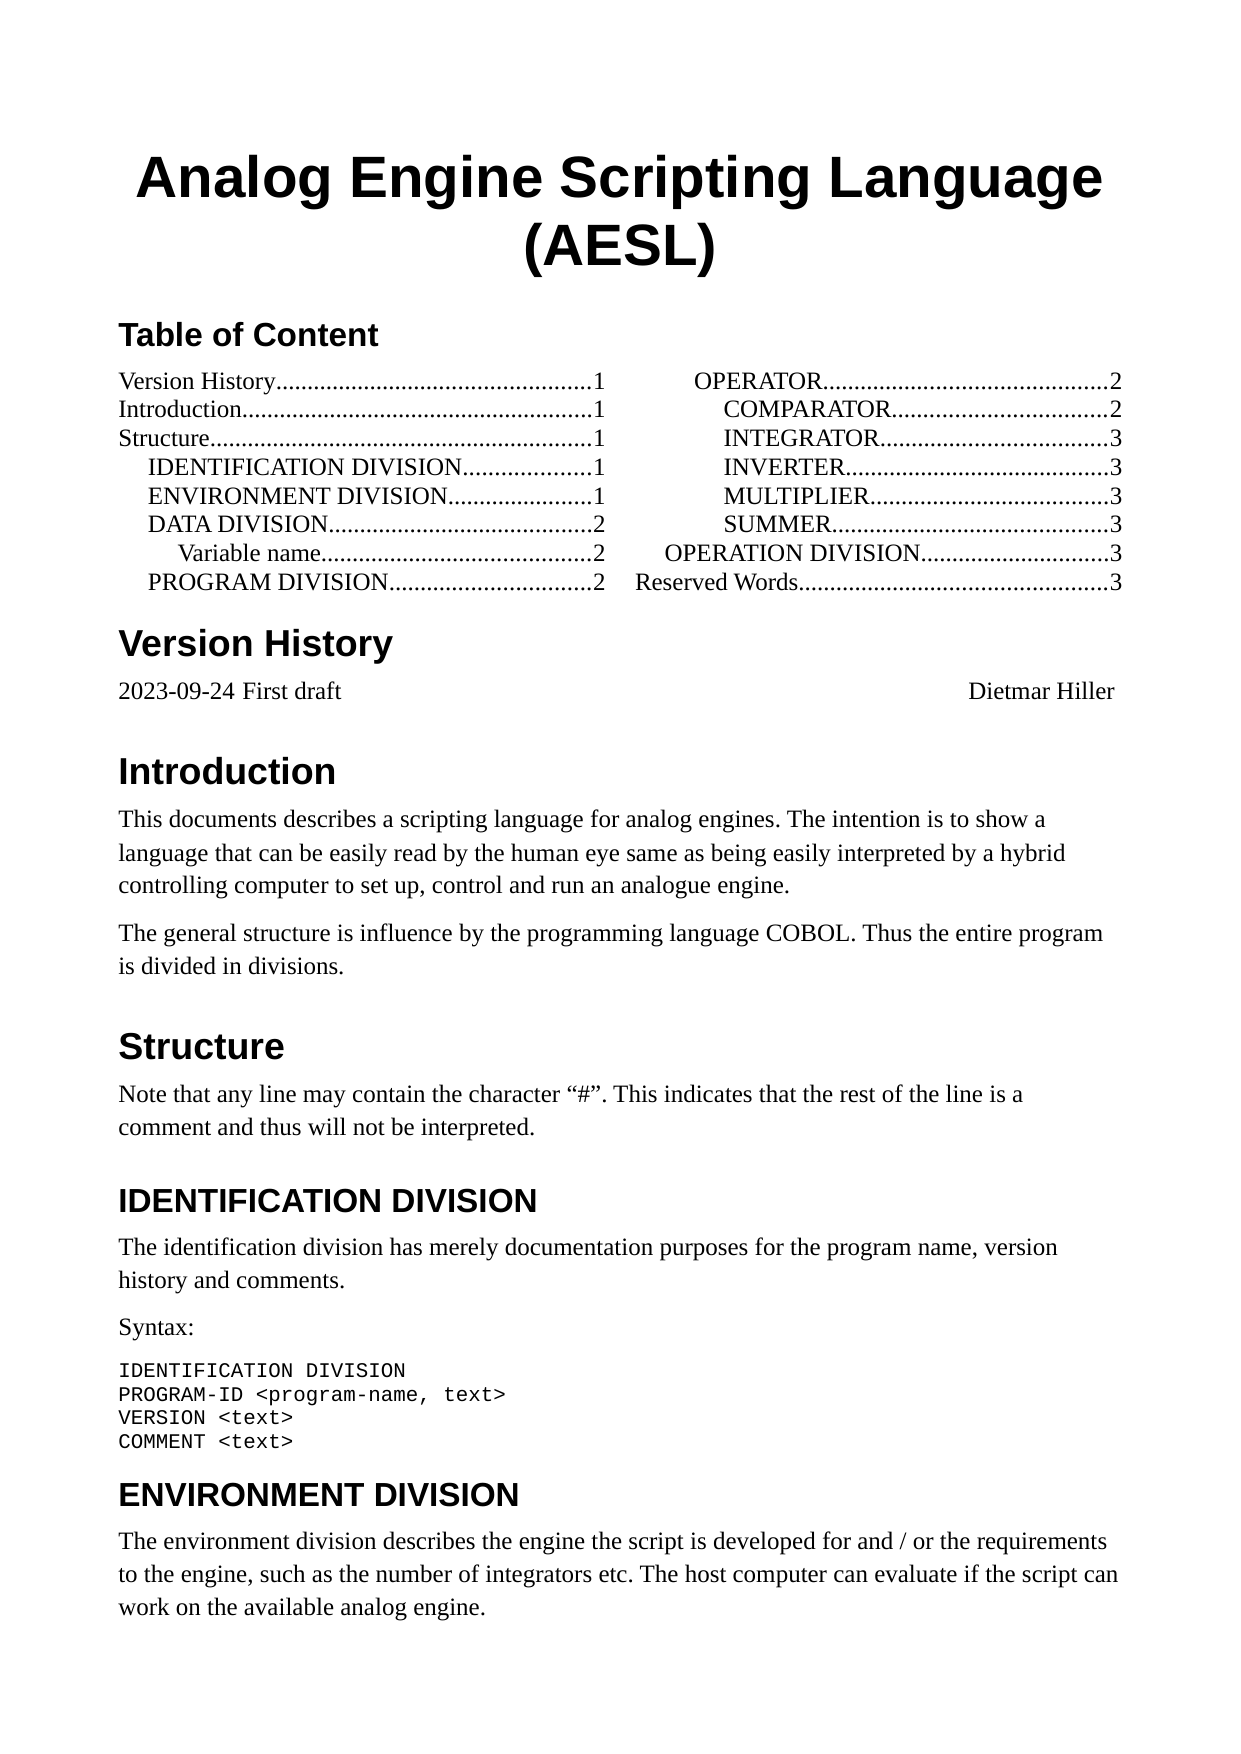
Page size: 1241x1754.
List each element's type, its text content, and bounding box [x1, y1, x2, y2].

text IDENTIFICATION DIVISION [118, 1360, 1122, 1384]
text Note that any line may contain the character “#”. This indicates that the rest of the line is a comment and thus will not be interpreted. [118, 1079, 1122, 1141]
text The environment division describes the engine the script is developed for and / or the requirements to the engine, such as the number of integrators etc. The host computer can evaluate if the script can work on the available analog engine. [118, 1526, 1122, 1621]
text ENVIRONMENT DIVISION 1 [148, 481, 605, 509]
subtitle Table of Content [118, 315, 1122, 353]
text IDENTIFICATION DIVISION 1 [148, 452, 605, 481]
text Version History 1 [118, 366, 605, 394]
text DATA DIVISION 2 [148, 509, 605, 538]
text OPERATION DIVISION 3 [664, 538, 1122, 567]
text COMMENT <text> [118, 1431, 1122, 1455]
text SUMMER 3 [723, 509, 1122, 538]
text COMPARATOR 2 [723, 394, 1122, 423]
subtitle Introduction [118, 749, 1122, 792]
title Analog Engine Scripting Language (AESL) [118, 143, 1122, 277]
text INVERTER 3 [723, 452, 1122, 481]
text OPERATOR 2 [694, 366, 1122, 394]
text PROGRAM-ID <program-name, text> [118, 1384, 1122, 1407]
text VERSION <text> [118, 1407, 1122, 1431]
subtitle Version History [118, 621, 1122, 664]
text Syntax: [118, 1312, 1122, 1341]
text Variable name 2 [177, 538, 605, 567]
text Structure 1 [118, 423, 605, 452]
text INTEGRATOR 3 [723, 423, 1122, 452]
text Reserved Words 3 [635, 567, 1122, 596]
text The identification division has merely documentation purposes for the program name, version history and comments. [118, 1232, 1122, 1294]
text Introduction 1 [118, 394, 605, 423]
subtitle Structure [118, 1024, 1122, 1067]
subtitle IDENTIFICATION DIVISION [118, 1181, 1122, 1219]
text MULTIPLIER 3 [723, 481, 1122, 509]
text This documents describes a scripting language for analog engines. The intention is to show a language that can be easily read by the human eye same as being easily interpreted by a hybrid controlling computer to set up, control and run an analogue engine. [118, 804, 1122, 899]
text The general structure is influence by the programming language COBOL. Thus the entire program is divided in divisions. [118, 918, 1122, 980]
text 2023-09-24 First draft Dietmar Hiller [118, 676, 1122, 705]
subtitle ENVIRONMENT DIVISION [118, 1476, 1122, 1514]
text PROGRAM DIVISION 2 [148, 567, 605, 596]
